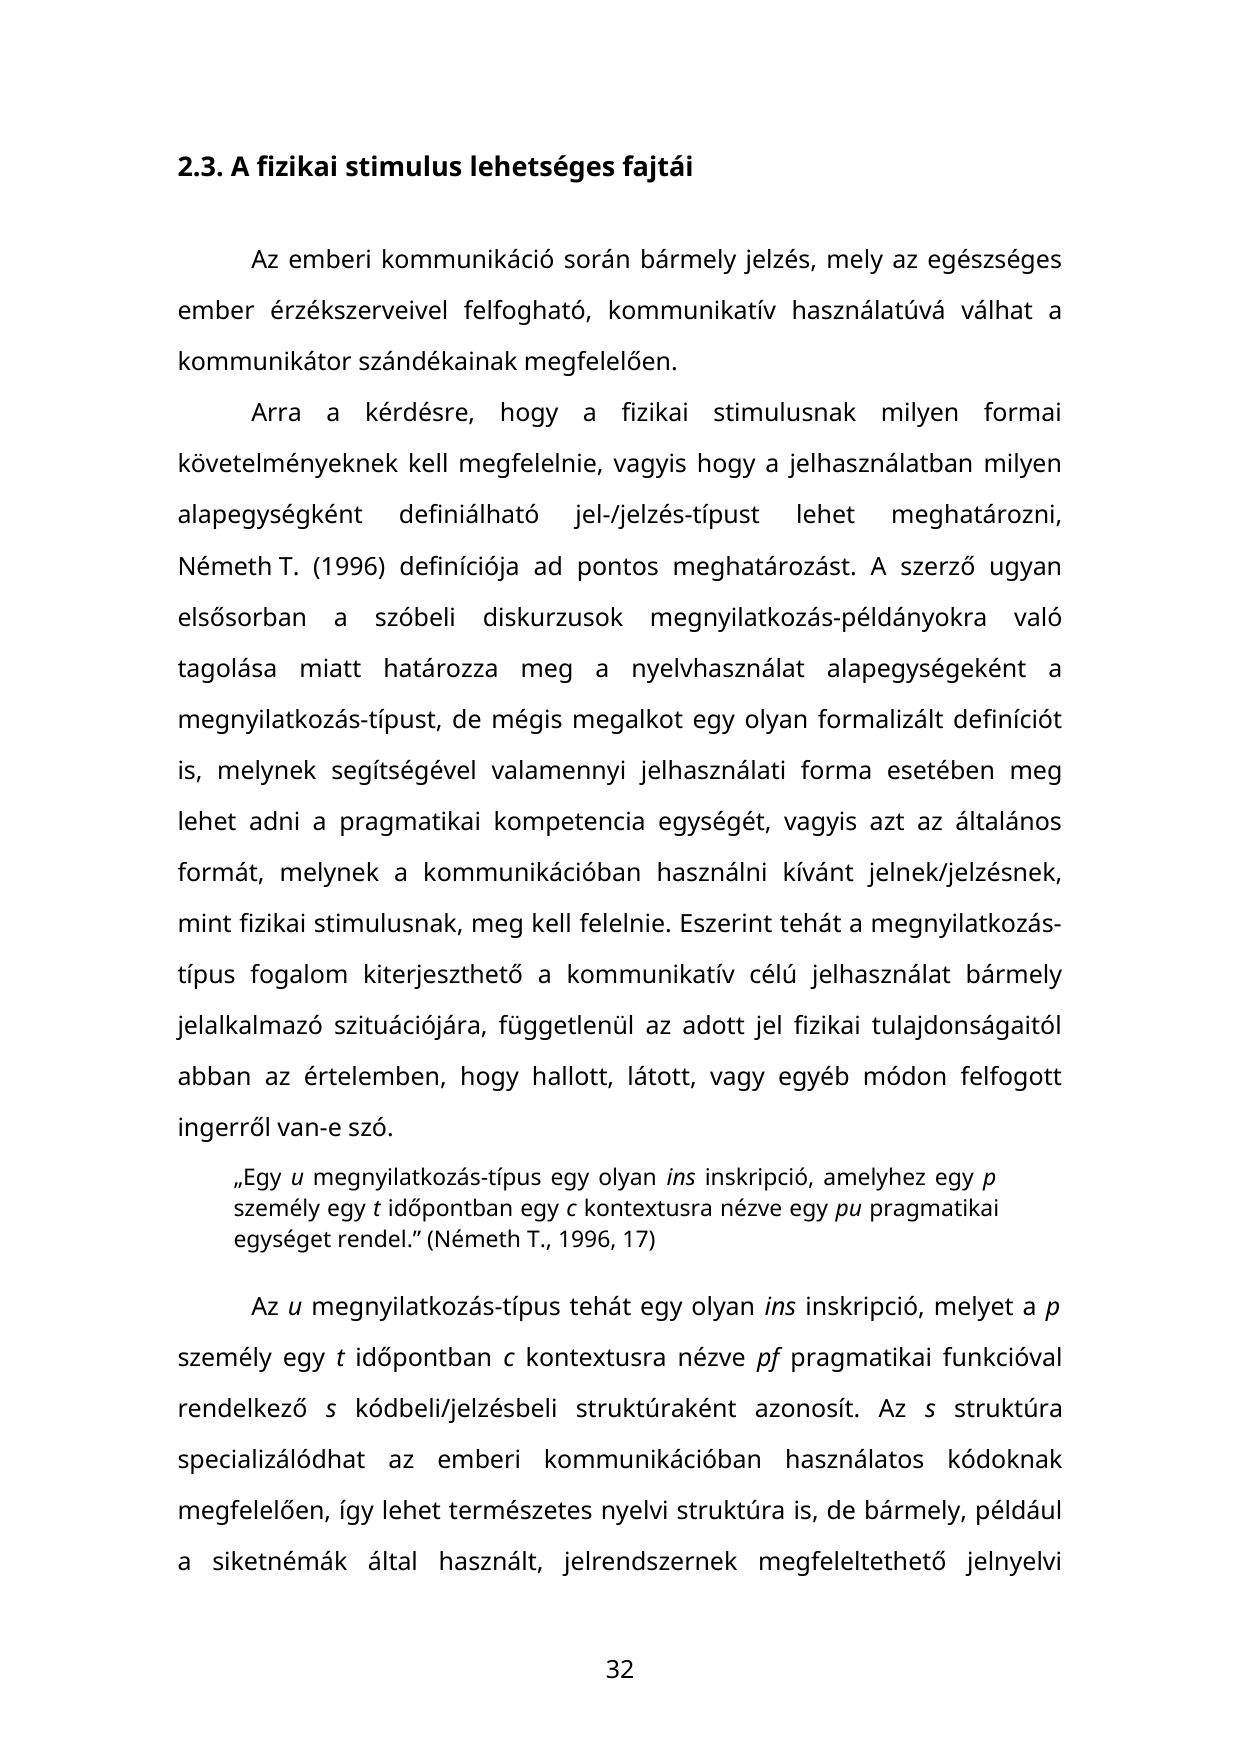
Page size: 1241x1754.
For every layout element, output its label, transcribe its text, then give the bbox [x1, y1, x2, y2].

subtitle 2.3. A fizikai stimulus lehetséges fajtái [177, 148, 1063, 184]
text Az u megnyilatkozás-típus tehát egy olyan ins inskripció, melyet a p személy egy t időpontban c kontextusra nézve pf pragmatikai funkcióval rendelkező s kódbeli/jelzésbeli struktúraként azonosít. Az s struktúra specializálódhat az emberi kommunikációban használatos kódoknak megfelelően, így lehet természetes nyelvi struktúra is, de bármely, például a siketnémák által használt, jelrendszernek megfeleltethető jelnyelvi [177, 1288, 1063, 1578]
text Az emberi kommunikáció során bármely jelzés, mely az egészséges ember érzékszerveivel felfogható, kommunikatív használatúvá válhat a kommunikátor szándékainak megfelelően. [177, 242, 1063, 378]
text „Egy u megnyilatkozás-típus egy olyan ins inskripció, amelyhez egy p személy egy t időpontban egy c kontextusra nézve egy pu pragmatikai egységet rendel.” (Németh T., 1996, 17) [233, 1161, 999, 1254]
text Arra a kérdésre, hogy a fizikai stimulusnak milyen formai követelményeknek kell megfelelnie, vagyis hogy a jelhasználatban milyen alapegységként definiálható jel-/jelzés-típust lehet meghatározni, Németh T. (1996) definíciója ad pontos meghatározást. A szerző ugyan elsősorban a szóbeli diskurzusok megnyilatkozás-példányokra való tagolása miatt határozza meg a nyelvhasználat alapegységeként a megnyilatkozás-típust, de mégis megalkot egy olyan formalizált definíciót is, melynek segítségével valamennyi jelhasználati forma esetében meg lehet adni a pragmatikai kompetencia egységét, vagyis azt az általános formát, melynek a kommunikációban használni kívánt jelnek/jelzésnek, mint fizikai stimulusnak, meg kell felelnie. Eszerint tehát a megnyilatkozás-típus fogalom kiterjeszthető a kommunikatív célú jelhasználat bármely jelalkalmazó szituációjára, függetlenül az adott jel fizikai tulajdonságaitól abban az értelemben, hogy hallott, látott, vagy egyéb módon felfogott ingerről van-e szó. [177, 395, 1063, 1144]
